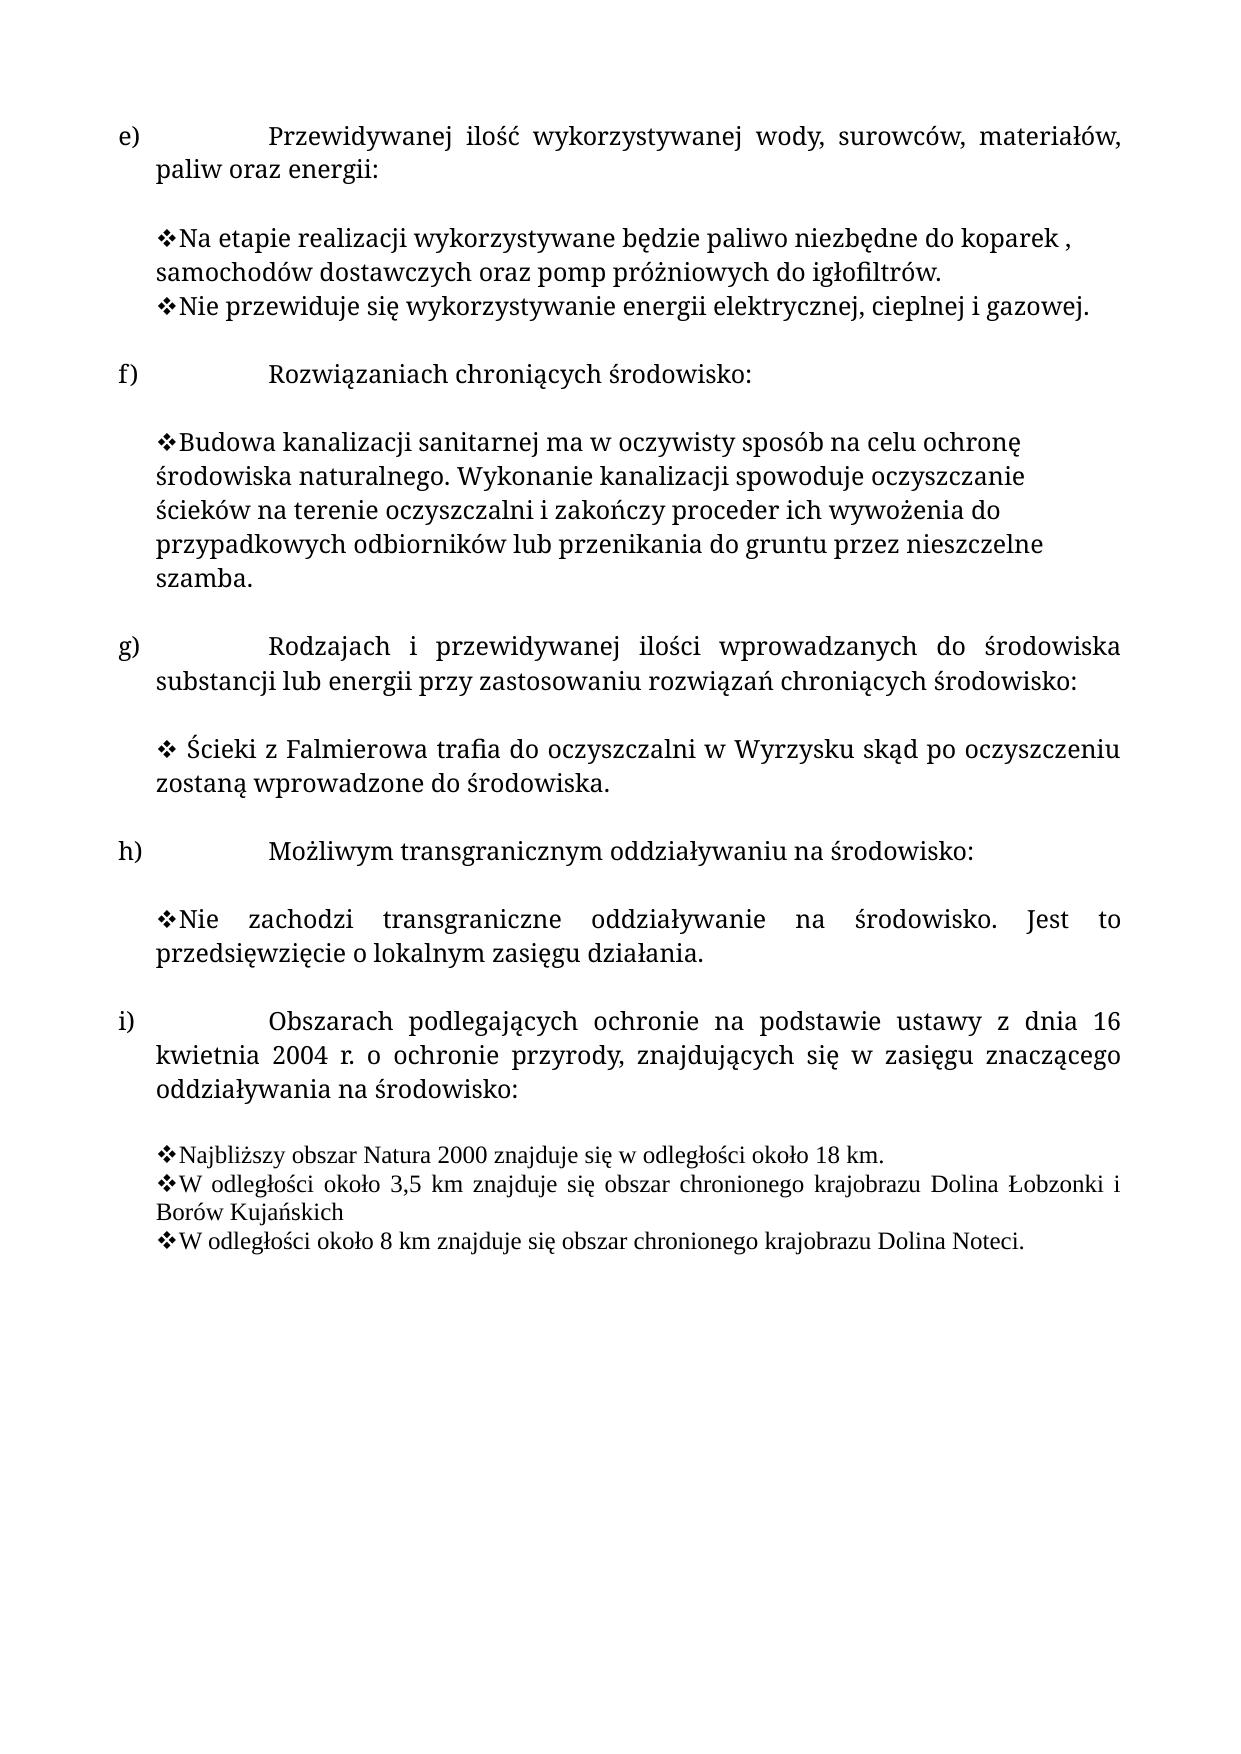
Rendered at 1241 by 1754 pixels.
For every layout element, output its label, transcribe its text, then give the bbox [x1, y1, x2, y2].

list Możliwym transgranicznym oddziaływaniu na środowisko: [118, 833, 1122, 867]
list W odległości około 3,5 km znajduje się obszar chronionego krajobrazu Dolina Łobzonki i Borów Kujańskich [156, 1169, 1122, 1226]
list Obszarach podlegających ochronie na podstawie ustawy z dnia 16 kwietnia 2004 r. o ochronie przyrody, znajdujących się w zasięgu znaczącego oddziaływania na środowisko: [118, 1004, 1122, 1106]
list Nie zachodzi transgraniczne oddziaływanie na środowisko. Jest to przedsięwzięcie o lokalnym zasięgu działania. [156, 902, 1122, 970]
list Budowa kanalizacji sanitarnej ma w oczywisty sposób na celu ochronę środowiska naturalnego. Wykonanie kanalizacji spowoduje oczyszczanie ścieków na terenie oczyszczalni i zakończy proceder ich wywożenia do przypadkowych odbiorników lub przenikania do gruntu przez nieszczelne szamba. [156, 425, 1122, 595]
list Najbliższy obszar Natura 2000 znajduje się w odległości około 18 km. [156, 1140, 1122, 1169]
list Rozwiązaniach chroniących środowisko: [118, 357, 1122, 391]
list Nie przewiduje się wykorzystywanie energii elektrycznej, cieplnej i gazowej. [156, 288, 1122, 322]
list Ścieki z Falmierowa trafia do oczyszczalni w Wyrzysku skąd po oczyszczeniu zostaną wprowadzone do środowiska. [156, 731, 1122, 799]
list Przewidywanej ilość wykorzystywanej wody, surowców, materiałów, paliw oraz energii: [118, 118, 1122, 186]
list Rodzajach i przewidywanej ilości wprowadzanych do środowiska substancji lub energii przy zastosowaniu rozwiązań chroniących środowisko: [118, 629, 1122, 697]
list W odległości około 8 km znajduje się obszar chronionego krajobrazu Dolina Noteci. [156, 1226, 1122, 1255]
list Na etapie realizacji wykorzystywane będzie paliwo niezbędne do koparek , samochodów dostawczych oraz pomp próżniowych do igłofiltrów. [156, 220, 1122, 288]
